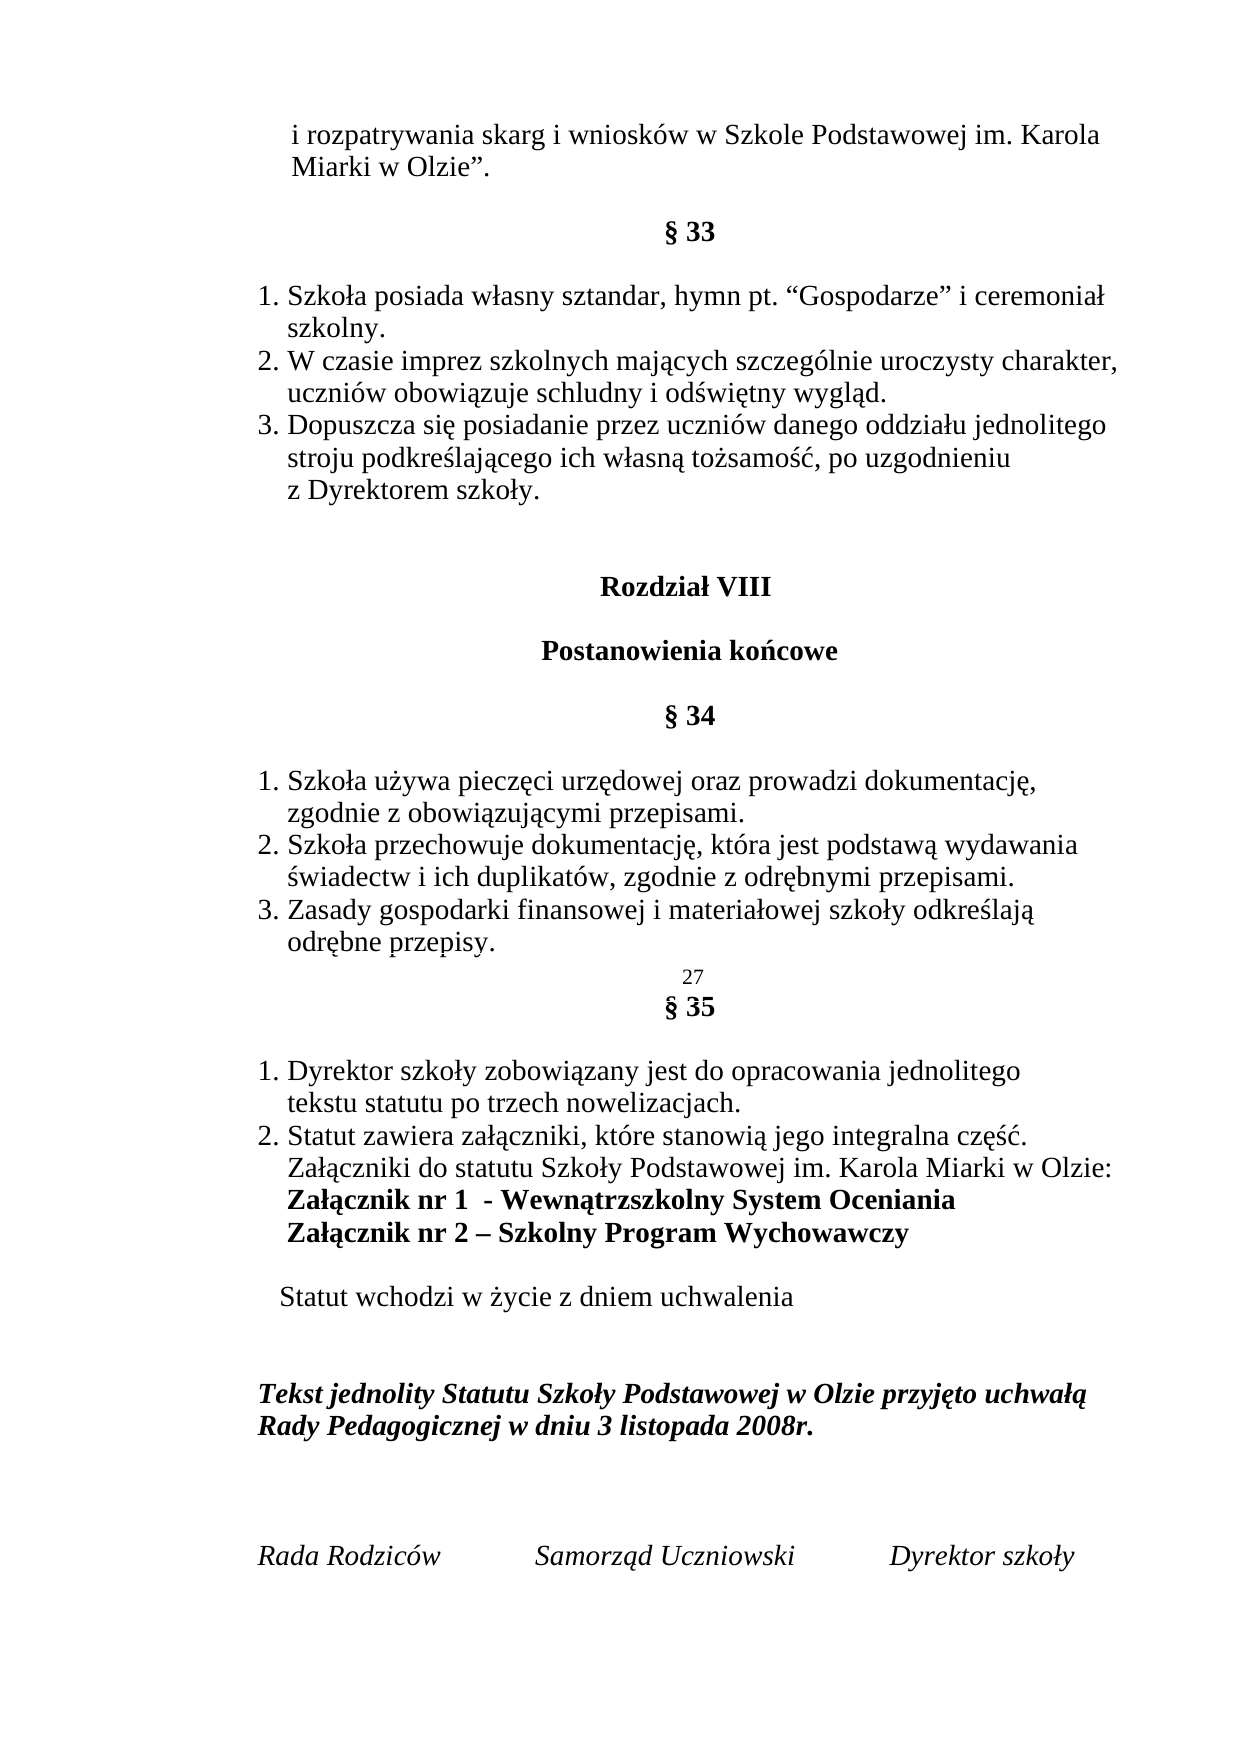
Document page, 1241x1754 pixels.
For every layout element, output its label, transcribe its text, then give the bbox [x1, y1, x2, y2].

list z Dyrektorem szkoły. [257, 473, 1122, 506]
list Zasady gospodarki finansowej i materiałowej szkoły odkreślają odrębne przepisy. [257, 893, 1122, 958]
list W czasie imprez szkolnych mających szczególnie uroczysty charakter, uczniów obowiązuje schludny i odświętny wygląd. [257, 344, 1122, 409]
text Statut wchodzi w życie z dniem uchwalenia [257, 1281, 1122, 1313]
text Załącznik nr 2 – Szkolny Program Wychowawczy [257, 1216, 1122, 1248]
text Postanowienia końcowe [257, 635, 1122, 667]
list Szkoła posiada własny sztandar, hymn pt. “Gospodarze” i ceremoniał szkolny. [257, 279, 1122, 344]
list Szkoła używa pieczęci urzędowej oraz prowadzi dokumentację, zgodnie z obowiązującymi przepisami. [257, 764, 1122, 828]
text § 34 [257, 699, 1122, 732]
text § 35 [257, 990, 1122, 1022]
list tekstu statutu po trzech nowelizacjach. [257, 1087, 1122, 1119]
text i rozpatrywania skarg i wniosków w Szkole Podstawowej im. Karola Miarki w Olzie”. [291, 118, 1122, 183]
list Statut zawiera załączniki, które stanowią jego integralna część. [257, 1119, 1122, 1151]
text § 33 [257, 215, 1122, 247]
list Szkoła przechowuje dokumentację, która jest podstawą wydawania świadectw i ich duplikatów, zgodnie z odrębnymi przepisami. [257, 828, 1122, 893]
list Dopuszcza się posiadanie przez uczniów danego oddziału jednolitego stroju podkreślającego ich własną tożsamość, po uzgodnieniu [257, 409, 1122, 473]
text Załącznik nr 1 - Wewnątrzszkolny System Oceniania [257, 1184, 1122, 1216]
list Dyrektor szkoły zobowiązany jest do opracowania jednolitego [257, 1054, 1122, 1087]
text Tekst jednolity Statutu Szkoły Podstawowej w Olzie przyjęto uchwałą Rady Pedagogicznej w dniu 3 listopada 2008r. [257, 1377, 1122, 1442]
text Rozdział VIII [257, 570, 1122, 602]
text Rada Rodziców Samorząd Uczniowski Dyrektor szkoły [257, 1539, 1122, 1571]
list Załączniki do statutu Szkoły Podstawowej im. Karola Miarki w Olzie: [257, 1151, 1122, 1184]
